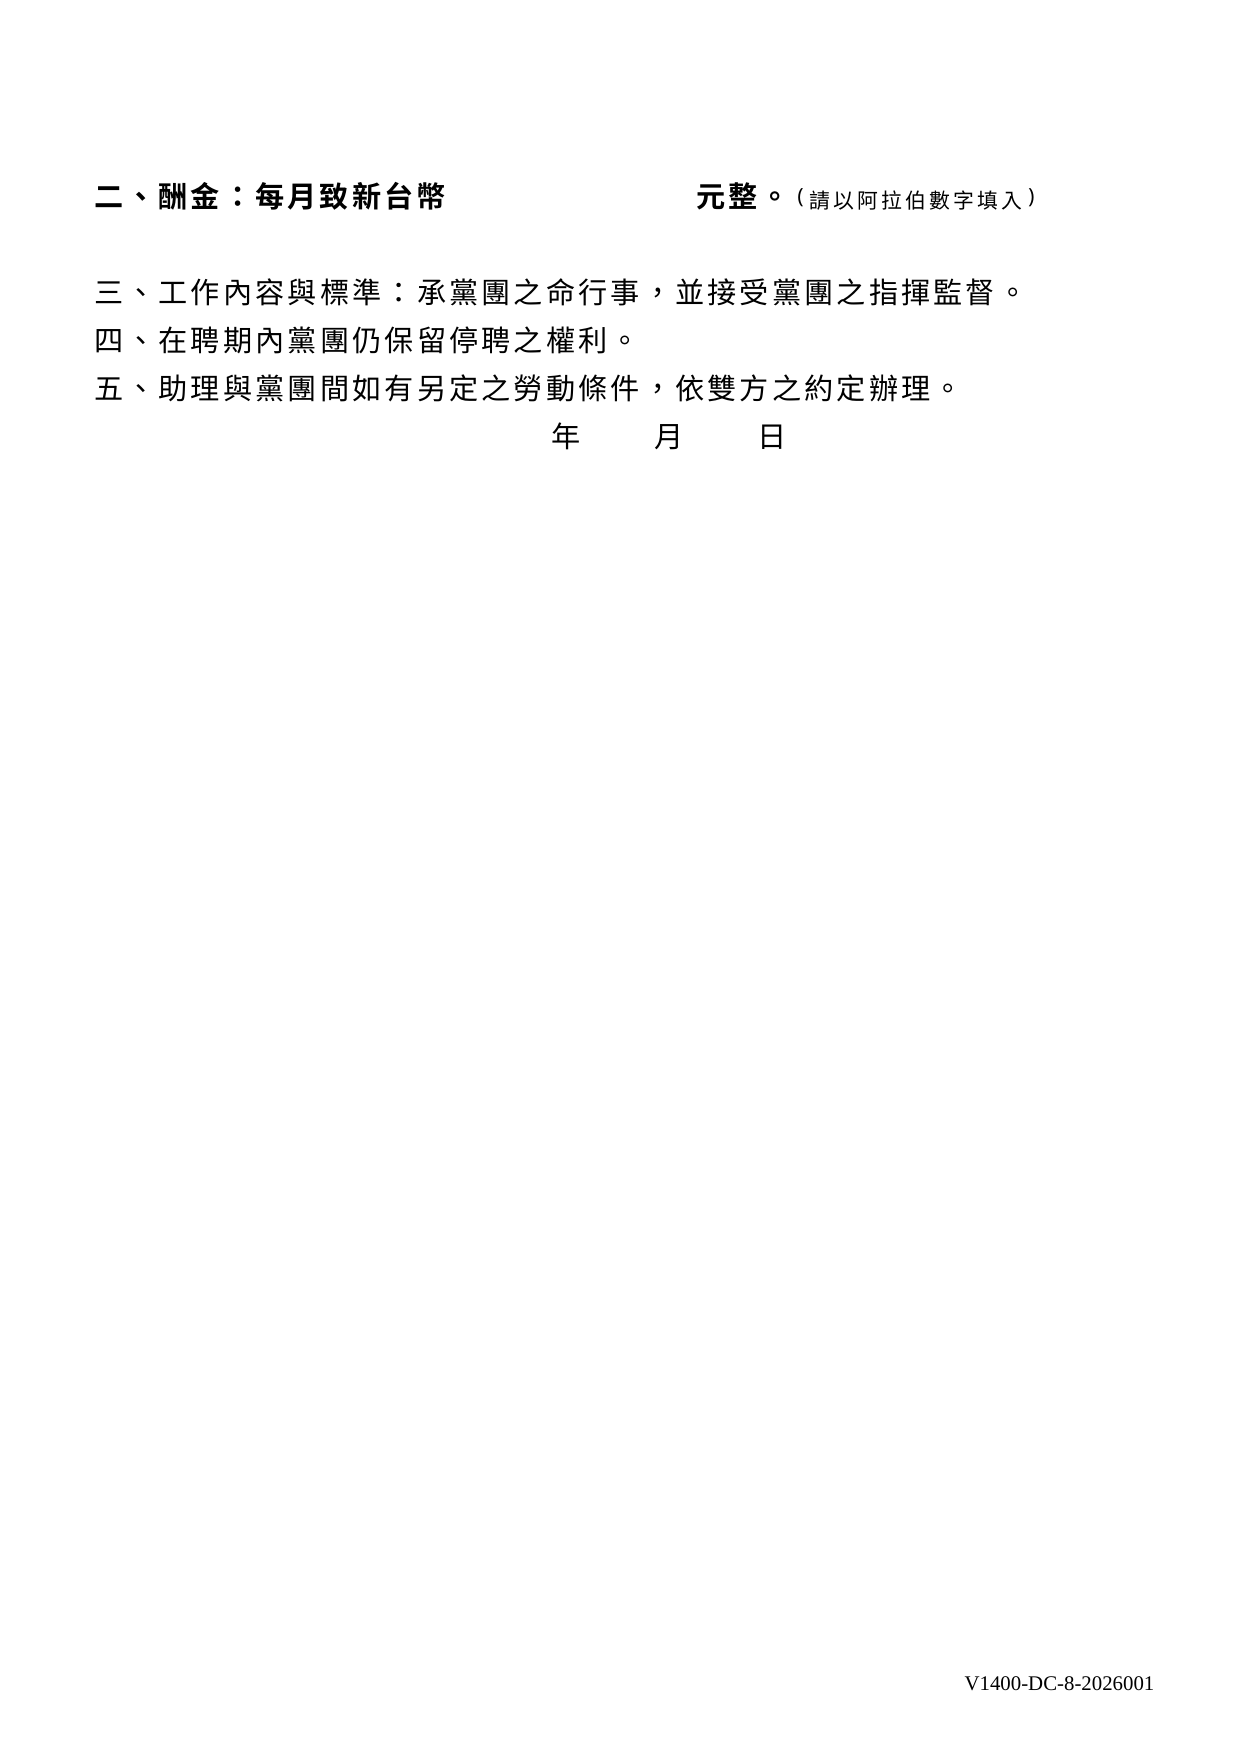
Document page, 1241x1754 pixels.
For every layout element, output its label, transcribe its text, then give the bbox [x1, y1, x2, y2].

text 四、在聘期內黨團仍保留停聘之權利。 [94, 313, 1162, 361]
text 三、工作內容與標準：承黨團之命行事，並接受黨團之指揮監督。 [94, 265, 1162, 313]
text 五、助理與黨團間如有另定之勞動條件，依雙方之約定辦理。 [94, 361, 1162, 409]
text 年 月 日 [94, 409, 1162, 457]
text 二、酬金：每月致新台幣 元整。(請以阿拉伯數字填入) [94, 96, 1162, 217]
